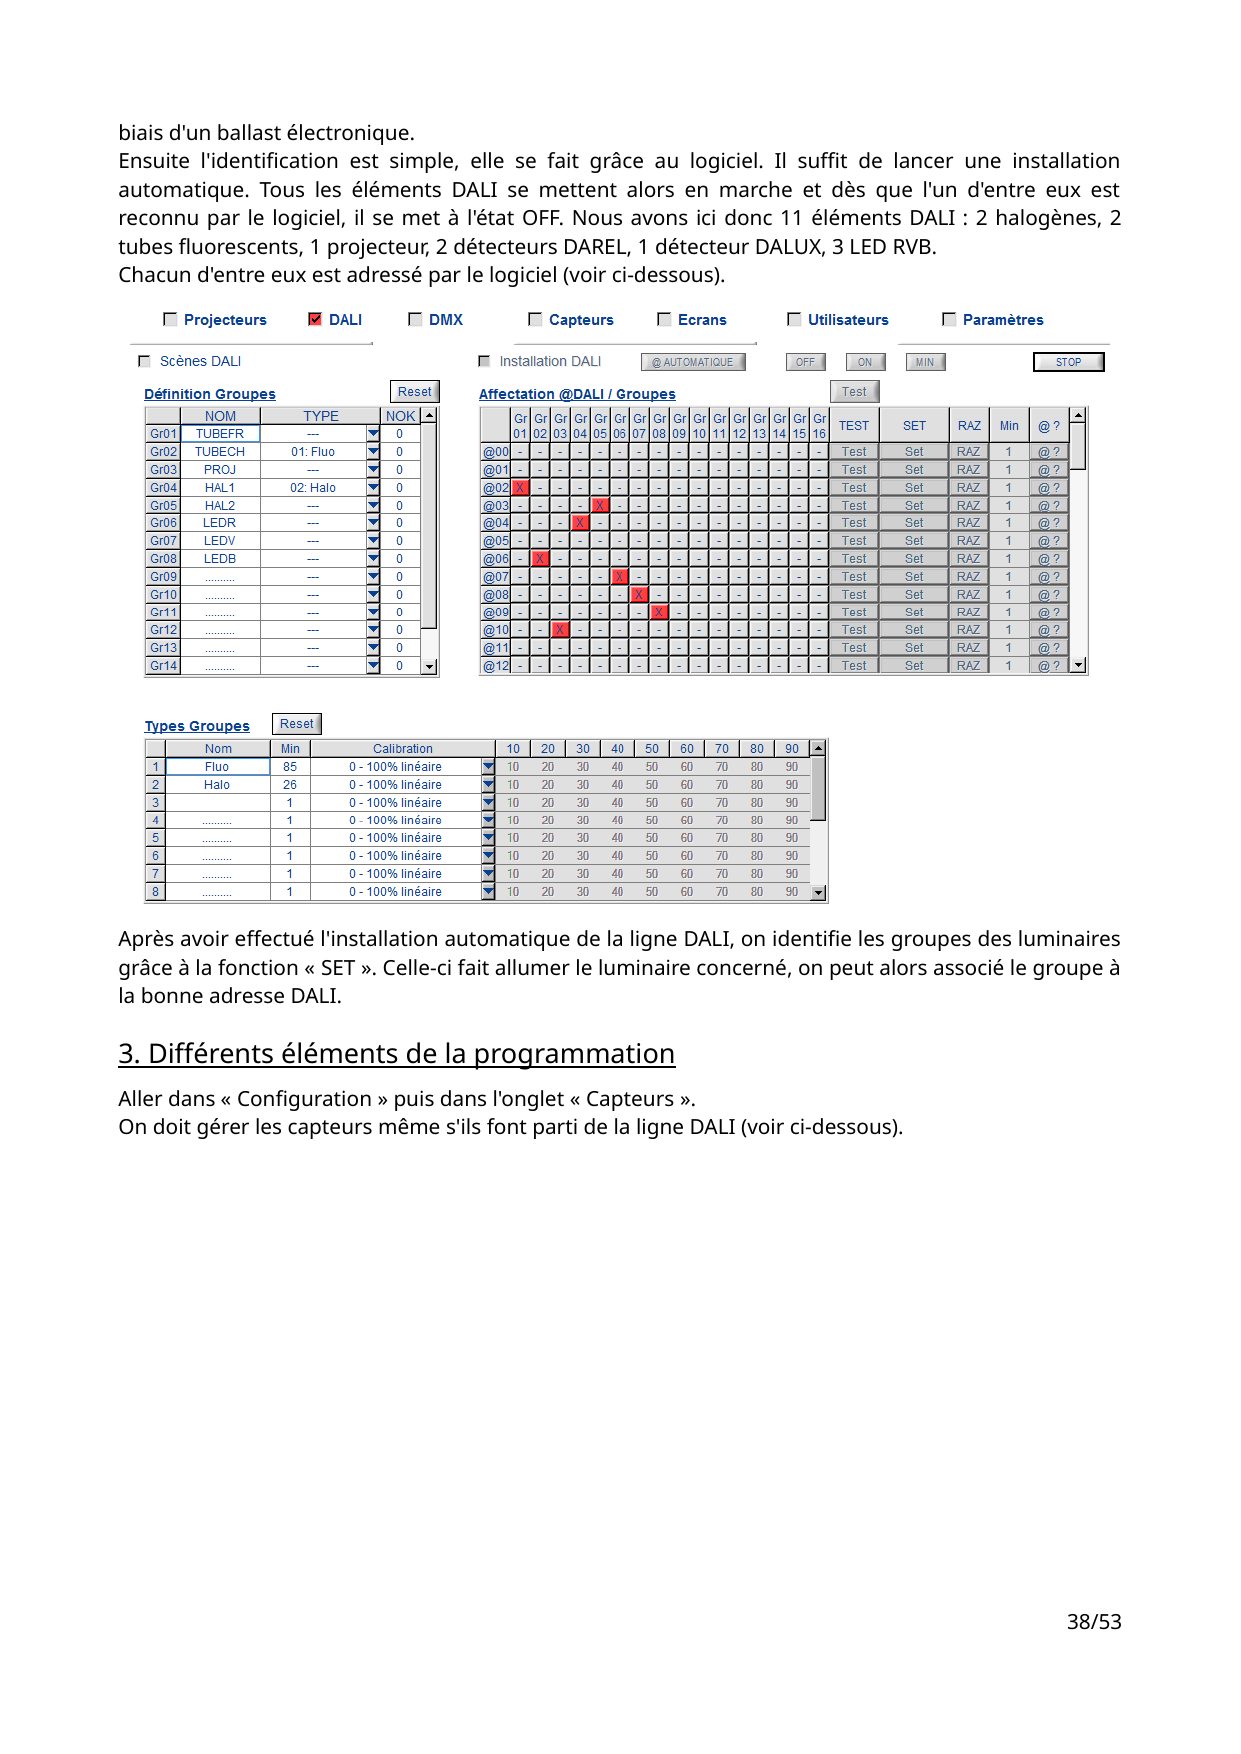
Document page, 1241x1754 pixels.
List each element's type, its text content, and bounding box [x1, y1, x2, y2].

subtitle 3. Différents éléments de la programmation [118, 1035, 1122, 1072]
picture [130, 304, 1110, 925]
text Aller dans « Configuration » puis dans l'onglet « Capteurs ». [118, 1084, 1122, 1112]
text On doit gérer les capteurs même s'ils font parti de la ligne DALI (voir ci-dessous). [118, 1112, 1122, 1141]
text biais d'un ballast électronique. [118, 118, 1122, 147]
text Après avoir effectué l'installation automatique de la ligne DALI, on identifie les groupes des luminaires grâce à la fonction « SET ». Celle-ci fait allumer le luminaire concerné, on peut alors associé le groupe à la bonne adresse DALI. [118, 289, 1122, 1010]
text Chacun d'entre eux est adressé par le logiciel (voir ci-dessous). [118, 260, 1122, 289]
text Ensuite l'identification est simple, elle se fait grâce au logiciel. Il suffit de lancer une installation automatique. Tous les éléments DALI se mettent alors en marche et dès que l'un d'entre eux est reconnu par le logiciel, il se met à l'état OFF. Nous avons ici donc 11 éléments DALI : 2 halogènes, 2 tubes fluorescents, 1 projecteur, 2 détecteurs DAREL, 1 détecteur DALUX, 3 LED RVB. [118, 147, 1122, 260]
